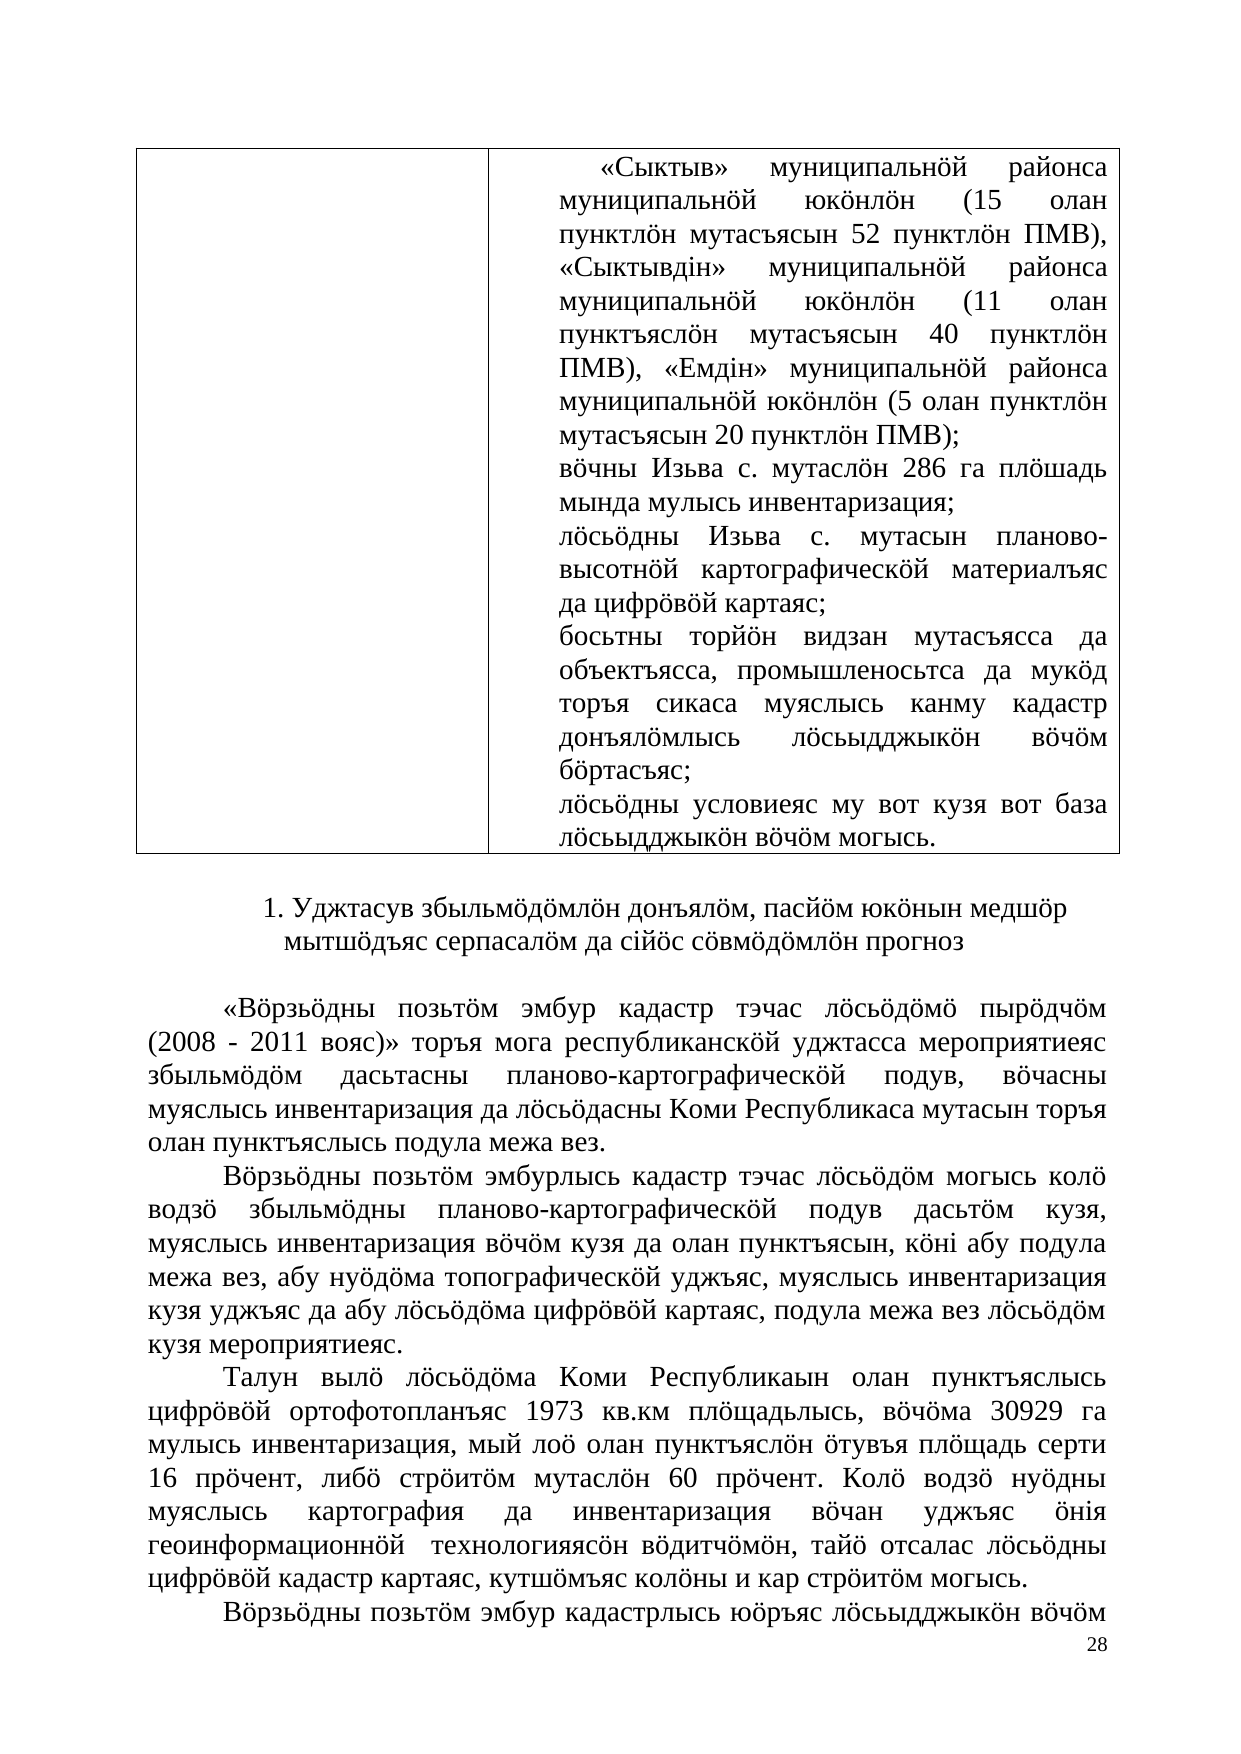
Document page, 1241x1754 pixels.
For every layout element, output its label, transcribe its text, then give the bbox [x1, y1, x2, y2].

text 1. Уджтасув збыльмӧдӧмлӧн донъялӧм, пасйӧм юкӧнын медшӧр мытшӧдъяс серпасалӧм да сійӧс сӧвмӧдӧмлӧн прогноз [148, 890, 1107, 957]
table_cell «Сыктыв» муниципальнӧй районса муниципальнӧй юкӧнлӧн (15 олан пунктлӧн мутасъясын 52 пунктлӧн ПМВ), «Сыктывдін» муниципальнӧй районса муниципальнӧй юкӧнлӧн (11 олан пунктъяслӧн мутасъясын 40 пунктлӧн ПМВ), «Емдін» муниципальнӧй районса муниципальнӧй юкӧнлӧн (5 олан пунктлӧн мутасъясын 20 пунктлӧн ПМВ); вӧчны Изьва с. мутаслӧн 286 га плӧшадь мында мулысь инвентаризация; лӧсьӧдны Изьва с. мутасын планово-высотнӧй картографическӧй материалъяс да цифрӧвӧй картаяс; босьтны торйӧн видзан мутасъясса да объектъясса, промышленосьтса да мукӧд торъя сикаса муяслысь канму кадастр донъялӧмлысь лӧсьыдджыкӧн вӧчӧм бӧртасъяс; лӧсьӧдны условиеяс му вот кузя вот база лӧсьыдджыкӧн вӧчӧм могысь. [489, 149, 1119, 853]
text Талун вылӧ лӧсьӧдӧма Коми Республикаын олан пунктъяслысь цифрӧвӧй ортофотопланъяс 1973 кв.км плӧщадьлысь, вӧчӧма 30929 га мулысь инвентаризация, мый лоӧ олан пунктъяслӧн ӧтувъя плӧщадь серти 16 прӧчент, либӧ стрӧитӧм мутаслӧн 60 прӧчент. Колӧ водзӧ нуӧдны муяслысь картография да инвентаризация вӧчан уджъяс ӧнія геоинформационнӧй технологияясӧн вӧдитчӧмӧн, тайӧ отсалас лӧсьӧдны цифрӧвӧй кадастр картаяс, кутшӧмъяс колӧны и кар стрӧитӧм могысь. [148, 1359, 1107, 1594]
text Вӧрзьӧдны позьтӧм эмбурлысь кадастр тэчас лӧсьӧдӧм могысь колӧ водзӧ збыльмӧдны планово-картографическӧй подув дасьтӧм кузя, муяслысь инвентаризация вӧчӧм кузя да олан пунктъясын, кӧні абу подула межа вез, абу нуӧдӧма топографическӧй уджъяс, муяслысь инвентаризация кузя уджъяс да абу лӧсьӧдӧма цифрӧвӧй картаяс, подула межа вез лӧсьӧдӧм кузя мероприятиеяс. [148, 1158, 1107, 1359]
table_cell [137, 149, 488, 853]
text Вӧрзьӧдны позьтӧм эмбур кадастрлысь юӧръяс лӧсьыдджыкӧн вӧчӧм [148, 1594, 1107, 1628]
text «Вӧрзьӧдны позьтӧм эмбур кадастр тэчас лӧсьӧдӧмӧ пырӧдчӧм (2008 - 2011 вояс)» торъя мога республиканскӧй уджтасса мероприятиеяс збыльмӧдӧм дасьтасны планово-картографическӧй подув, вӧчасны муяслысь инвентаризация да лӧсьӧдасны Коми Республикаса мутасын торъя олан пунктъяслысь подула межа вез. [148, 990, 1107, 1158]
